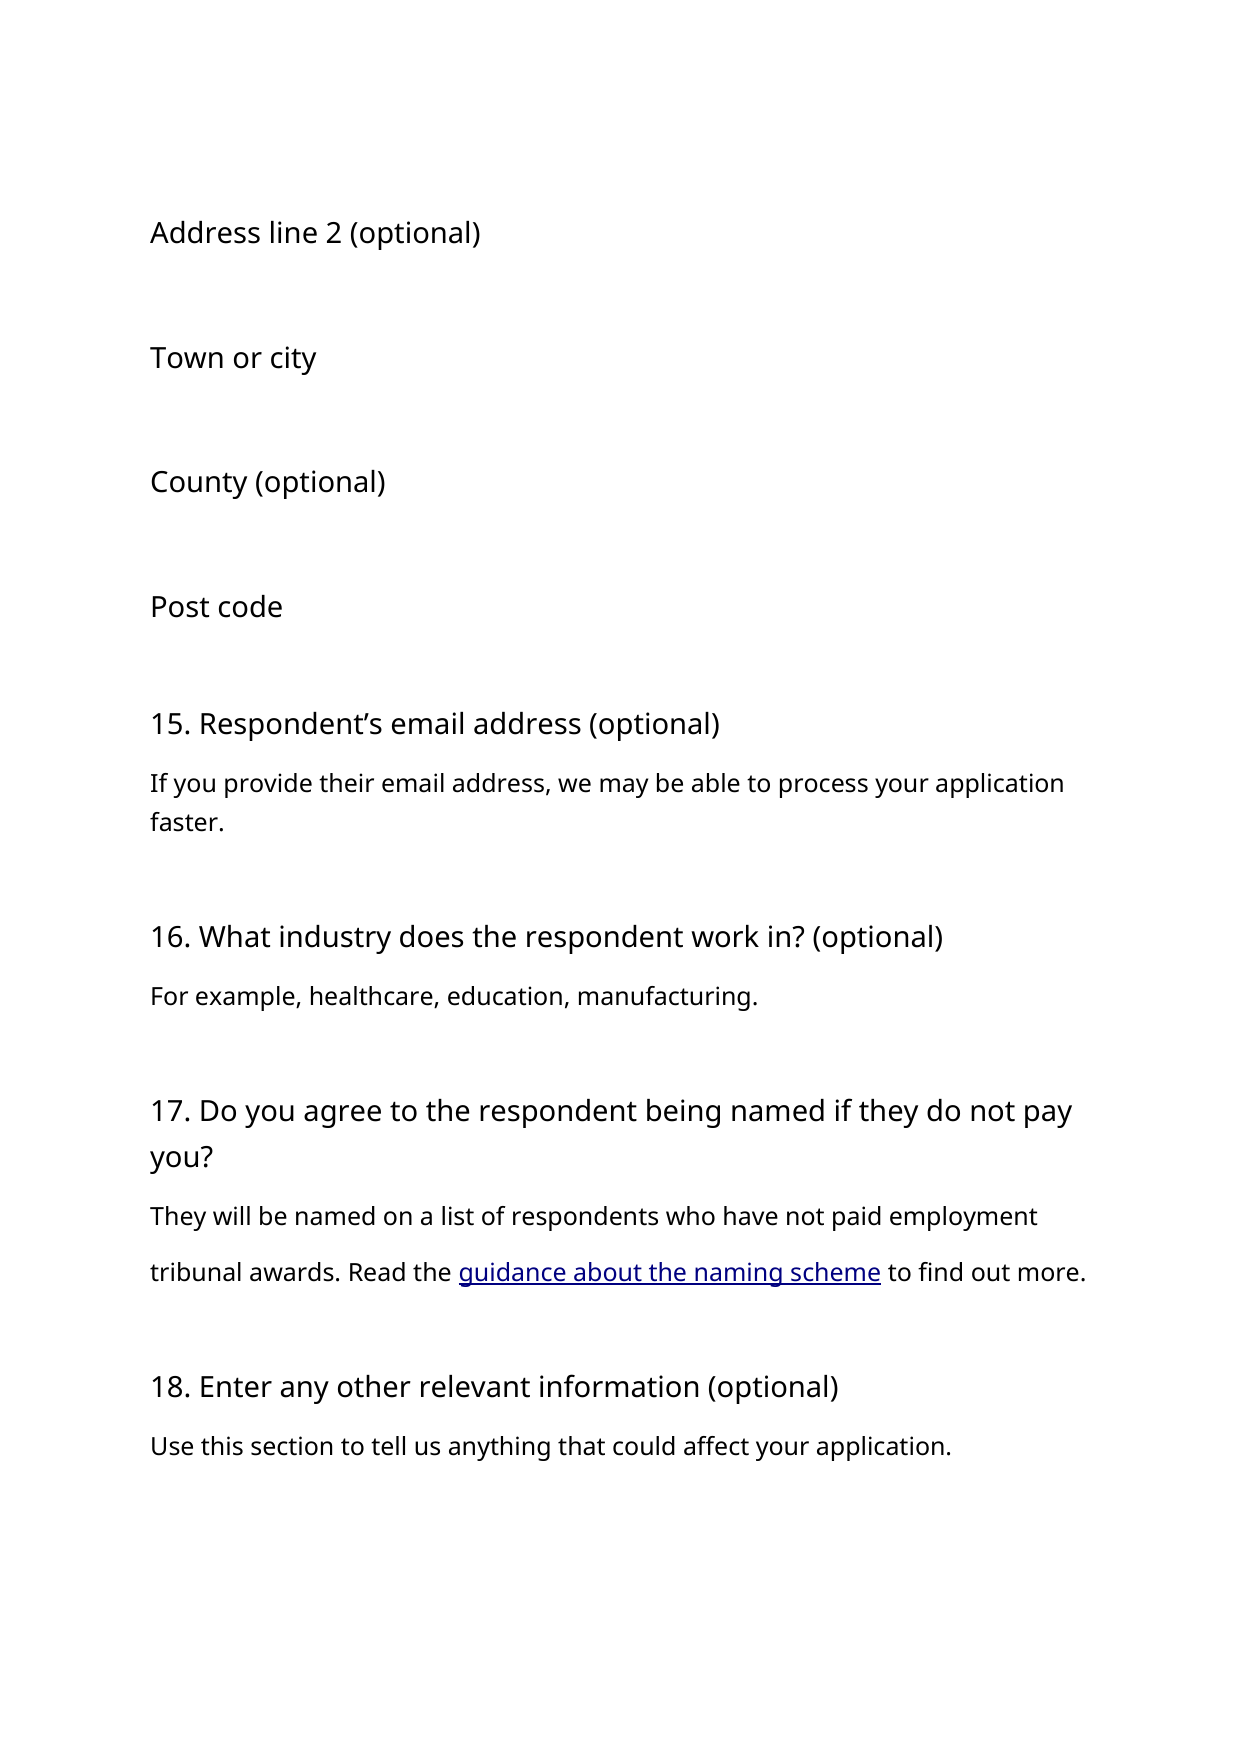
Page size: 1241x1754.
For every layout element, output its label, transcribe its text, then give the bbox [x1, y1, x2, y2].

text tribunal awards. Read the guidance about the naming scheme to find out more. [150, 1254, 1090, 1288]
text Town or city [150, 337, 1090, 377]
text They will be named on a list of respondents who have not paid employment [150, 1198, 1090, 1233]
text If you provide their email address, we may be able to process your application faster. [150, 766, 1090, 839]
text County (optional) [150, 461, 1090, 501]
text 17. Do you agree to the respondent being named if they do not pay you? [150, 1091, 1090, 1176]
text 15. Respondent’s email address (optional) [150, 703, 1090, 743]
text Post code [150, 586, 1090, 626]
text Use this section to tell us anything that could affect your application. [150, 1428, 1090, 1462]
text For example, healthcare, education, manufacturing. [150, 979, 1090, 1013]
text Address line 2 (optional) [150, 212, 1090, 252]
text 16. What industry does the respondent work in? (optional) [150, 917, 1090, 956]
text 18. Enter any other relevant information (optional) [150, 1366, 1090, 1406]
